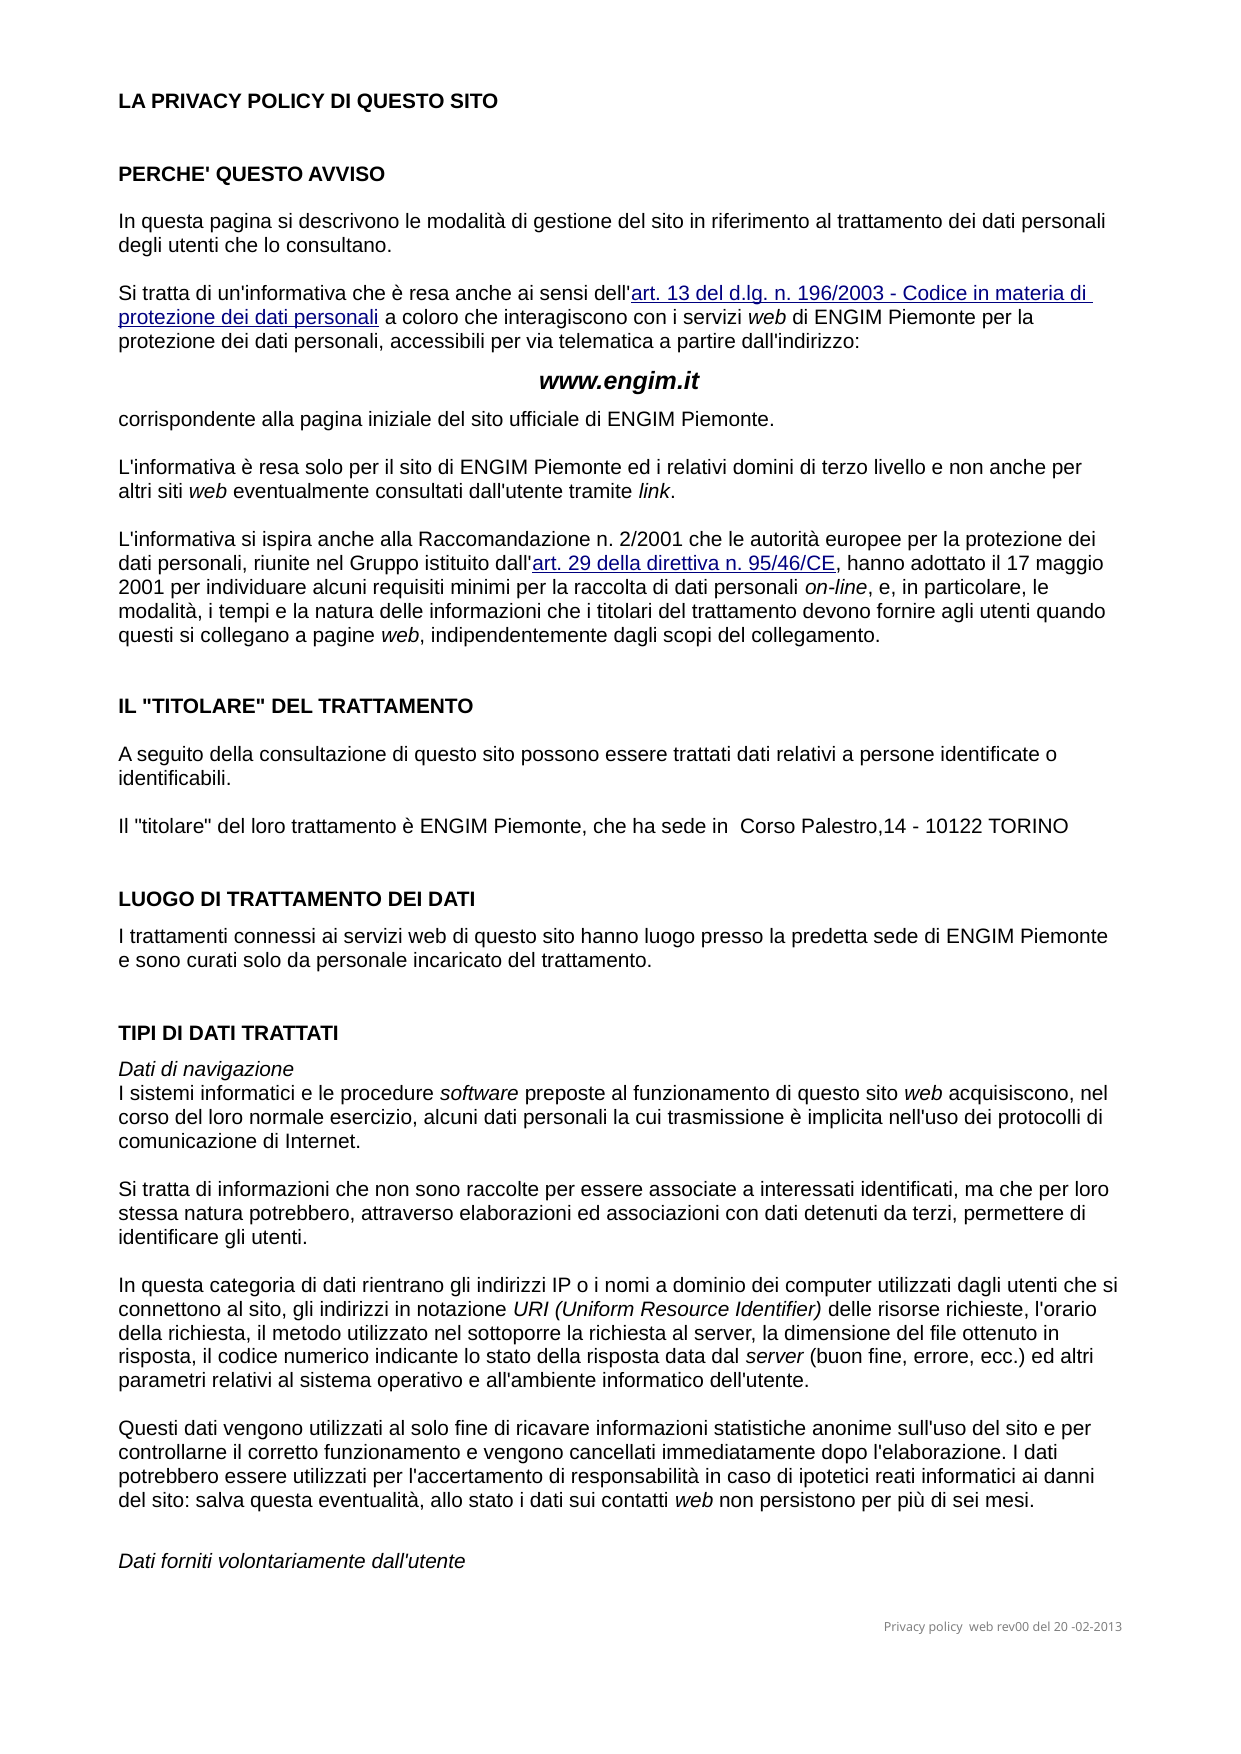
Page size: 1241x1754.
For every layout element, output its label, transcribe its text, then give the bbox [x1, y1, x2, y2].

text corrispondente alla pagina iniziale del sito ufficiale di ENGIM Piemonte. L'informativa è resa solo per il sito di ENGIM Piemonte ed i relativi domini di terzo livello e non anche per altri siti web eventualmente consultati dall'utente tramite link. L'informativa si ispira anche alla Raccomandazione n. 2/2001 che le autorità europee per la protezione dei dati personali, riunite nel Gruppo istituito dall'art. 29 della direttiva n. 95/46/CE, hanno adottato il 17 maggio 2001 per individuare alcuni requisiti minimi per la raccolta di dati personali on-line, e, in particolare, le modalità, i tempi e la natura delle informazioni che i titolari del trattamento devono fornire agli utenti quando questi si collegano a pagine web, indipendentemente dagli scopi del collegamento. IL "TITOLARE" DEL TRATTAMENTO A seguito della consultazione di questo sito possono essere trattati dati relativi a persone identificate o identificabili. Il "titolare" del loro trattamento è ENGIM Piemonte, che ha sede in Corso Palestro,14 - 10122 TORINO [118, 407, 1122, 838]
text www.engim.it [118, 366, 1122, 394]
text I trattamenti connessi ai servizi web di questo sito hanno luogo presso la predetta sede di ENGIM Piemonte e sono curati solo da personale incaricato del trattamento. [118, 923, 1122, 971]
text Dati forniti volontariamente dall'utente [118, 1524, 1122, 1572]
text LUOGO DI TRATTAMENTO DEI DATI [118, 887, 1122, 911]
text Dati di navigazione I sistemi informatici e le procedure software preposte al funzionamento di questo sito web acquisiscono, nel corso del loro normale esercizio, alcuni dati personali la cui trasmissione è implicita nell'uso dei protocolli di comunicazione di Internet. Si tratta di informazioni che non sono raccolte per essere associate a interessati identificati, ma che per loro stessa natura potrebbero, attraverso elaborazioni ed associazioni con dati detenuti da terzi, permettere di identificare gli utenti. In questa categoria di dati rientrano gli indirizzi IP o i nomi a dominio dei computer utilizzati dagli utenti che si connettono al sito, gli indirizzi in notazione URI (Uniform Resource Identifier) delle risorse richieste, l'orario della richiesta, il metodo utilizzato nel sottoporre la richiesta al server, la dimensione del file ottenuto in risposta, il codice numerico indicante lo stato della risposta data dal server (buon fine, errore, ecc.) ed altri parametri relativi al sistema operativo e all'ambiente informatico dell'utente. Questi dati vengono utilizzati al solo fine di ricavare informazioni statistiche anonime sull'uso del sito e per controllarne il corretto funzionamento e vengono cancellati immediatamente dopo l'elaborazione. I dati potrebbero essere utilizzati per l'accertamento di responsabilità in caso di ipotetici reati informatici ai danni del sito: salva questa eventualità, allo stato i dati sui contatti web non persistono per più di sei mesi. [118, 1057, 1122, 1512]
text PERCHE' QUESTO AVVISO In questa pagina si descrivono le modalità di gestione del sito in riferimento al trattamento dei dati personali degli utenti che lo consultano. Si tratta di un'informativa che è resa anche ai sensi dell'art. 13 del d.lg. n. 196/2003 - Codice in materia di protezione dei dati personali a coloro che interagiscono con i servizi web di ENGIM Piemonte per la protezione dei dati personali, accessibili per via telematica a partire dall'indirizzo: [118, 161, 1122, 353]
text LA PRIVACY POLICY DI QUESTO SITO [118, 88, 1122, 112]
text TIPI DI DATI TRATTATI [118, 1020, 1122, 1044]
